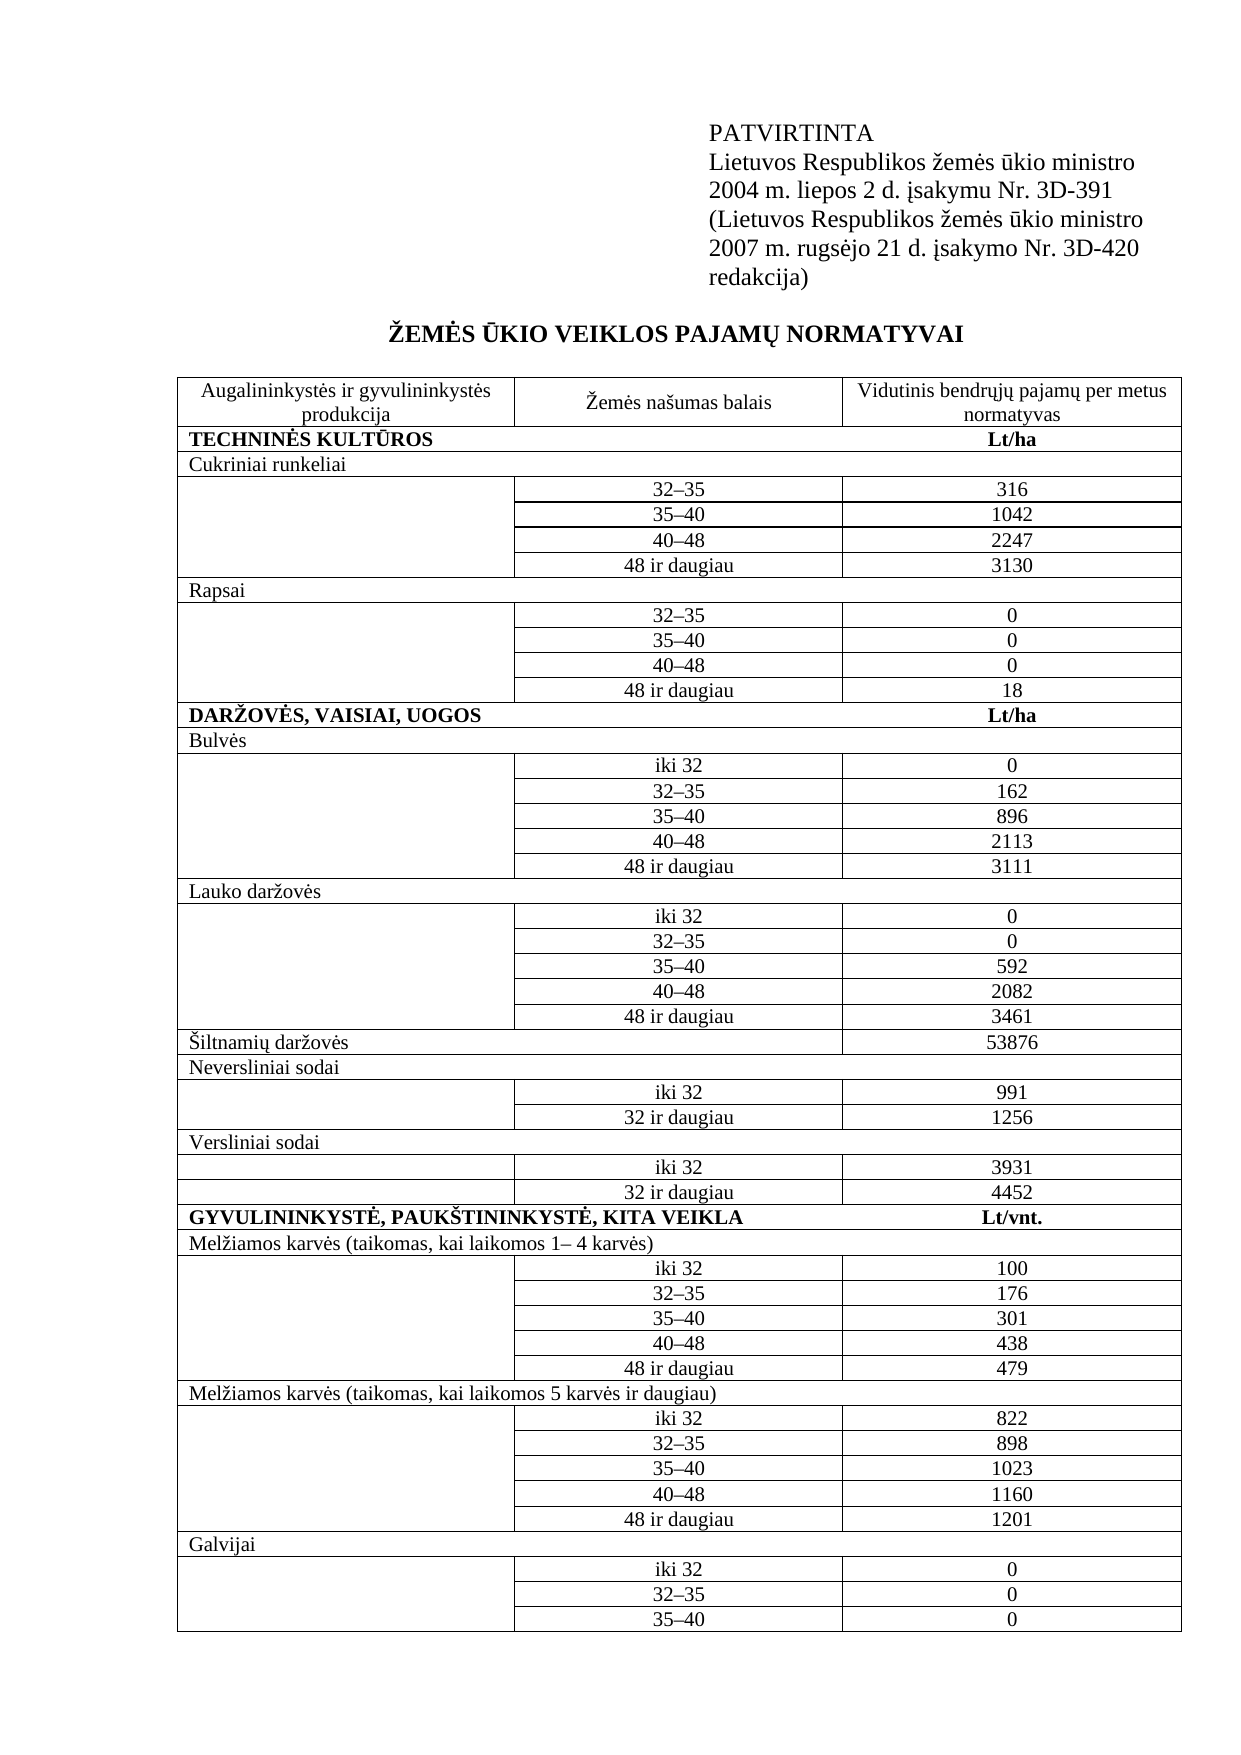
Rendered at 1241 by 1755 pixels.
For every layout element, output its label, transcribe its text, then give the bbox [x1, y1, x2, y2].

table_cell [515, 427, 843, 451]
table_cell 32–35 [515, 1582, 842, 1606]
table_cell 0 [843, 754, 1181, 777]
table_cell 1160 [843, 1481, 1181, 1506]
table_cell 991 [843, 1080, 1181, 1104]
table_cell 18 [843, 678, 1181, 702]
table_cell [178, 1155, 514, 1179]
table_cell iki 32 [515, 1155, 842, 1179]
table_cell 3111 [843, 854, 1181, 878]
table_cell 0 [843, 929, 1181, 953]
table_cell [178, 1080, 514, 1129]
table_cell [178, 1557, 514, 1631]
table_cell 0 [843, 1557, 1181, 1581]
table_cell iki 32 [515, 1557, 842, 1581]
table_cell 48 ir daugiau [515, 1356, 842, 1380]
table_cell iki 32 [515, 1256, 842, 1279]
text ŽEMĖS ŪKIO VEIKLOS PAJAMŲ NORMATYVAI [177, 319, 1181, 348]
table_cell Rapsai [178, 578, 514, 602]
table_cell Versliniai sodai [178, 1130, 514, 1154]
table_cell [178, 1256, 514, 1380]
table_cell 301 [843, 1306, 1181, 1330]
table_cell 48 ir daugiau [515, 1507, 842, 1531]
table_cell [178, 603, 514, 702]
table_cell 35–40 [515, 1607, 842, 1631]
table_cell 48 ir daugiau [515, 854, 842, 878]
table_cell [178, 1180, 514, 1204]
table_cell 53876 [843, 1030, 1181, 1054]
table_cell 822 [843, 1406, 1181, 1430]
table_cell [178, 477, 514, 577]
table_cell 32 ir daugiau [515, 1180, 842, 1204]
table_cell Bulvės [178, 728, 514, 752]
table_cell 896 [843, 804, 1181, 828]
table_cell 0 [843, 653, 1181, 677]
table_cell TECHNINĖS KULTŪROS [178, 427, 514, 451]
table_cell 3931 [843, 1155, 1181, 1179]
table_cell 48 ir daugiau [515, 1005, 842, 1028]
table_cell 3461 [843, 1005, 1181, 1028]
table_header Augalininkystės ir gyvulininkystės produkcija [178, 378, 514, 426]
table_cell GYVULININKYSTĖ, PAUKŠTININKYSTĖ, KITA VEIKLA [178, 1205, 843, 1229]
table_cell 1201 [843, 1507, 1181, 1531]
table_cell Lt/vnt. [843, 1205, 1181, 1229]
table_cell 35–40 [515, 503, 842, 526]
table_cell 3130 [843, 553, 1181, 577]
table_cell [515, 1130, 843, 1154]
text PATVIRTINTA [709, 118, 1181, 147]
table_cell 316 [843, 477, 1181, 501]
table_cell 1256 [843, 1105, 1181, 1129]
table_cell 0 [843, 904, 1181, 928]
table_cell 0 [843, 603, 1181, 627]
table_cell 32–35 [515, 929, 842, 953]
table_cell 2247 [843, 528, 1181, 552]
table_cell 40–48 [515, 528, 842, 552]
table_cell 4452 [843, 1180, 1181, 1204]
table_cell 2082 [843, 979, 1181, 1003]
table_cell 40–48 [515, 653, 842, 677]
table_header Žemės našumas balais [515, 378, 842, 426]
table_cell Melžiamos karvės (taikomas, kai laikomos 1– 4 karvės) [178, 1230, 1181, 1254]
table_cell 35–40 [515, 954, 842, 978]
table_cell iki 32 [515, 1080, 842, 1104]
table_cell 162 [843, 779, 1181, 803]
table_cell 2113 [843, 829, 1181, 853]
table_cell 0 [843, 1607, 1181, 1631]
table_cell [178, 754, 514, 878]
table_cell 32–35 [515, 1281, 842, 1305]
table_cell 40–48 [515, 1331, 842, 1355]
table_cell [178, 904, 514, 1028]
table_header Vidutinis bendrųjų pajamų per metus normatyvas [843, 378, 1181, 426]
table_cell [515, 728, 843, 752]
table_cell 48 ir daugiau [515, 553, 842, 577]
table_cell DARŽOVĖS, VAISIAI, UOGOS [178, 703, 843, 727]
text 2004 m. liepos 2 d. įsakymu Nr. 3D-391 [177, 176, 1181, 204]
table_cell 898 [843, 1431, 1181, 1455]
table_cell iki 32 [515, 754, 842, 777]
table_cell 32 ir daugiau [515, 1105, 842, 1129]
table_cell 0 [843, 1582, 1181, 1606]
table_cell [843, 578, 1181, 602]
table_cell 40–48 [515, 979, 842, 1003]
table_cell 438 [843, 1331, 1181, 1355]
table_cell [178, 1406, 514, 1531]
table_cell Galvijai [178, 1532, 514, 1556]
table_cell [515, 452, 843, 476]
table_cell 176 [843, 1281, 1181, 1305]
table_cell 32–35 [515, 477, 842, 501]
table_cell 35–40 [515, 804, 842, 828]
table_cell [515, 1532, 843, 1556]
table_cell 0 [843, 628, 1181, 652]
text (Lietuvos Respublikos žemės ūkio ministro [177, 204, 1181, 233]
table_cell 40–48 [515, 829, 842, 853]
table_cell Neversliniai sodai [178, 1055, 514, 1079]
table_cell [843, 1055, 1181, 1079]
table_cell 35–40 [515, 1456, 842, 1480]
table_cell 1023 [843, 1456, 1181, 1480]
text Lietuvos Respublikos žemės ūkio ministro [177, 147, 1181, 176]
table_cell 35–40 [515, 628, 842, 652]
table_cell iki 32 [515, 904, 842, 928]
text redakcija) [177, 262, 1181, 291]
table_cell Šiltnamių daržovės [178, 1030, 842, 1054]
table_cell Lt/ha [843, 427, 1181, 451]
table_cell [515, 1055, 843, 1079]
table_cell 40–48 [515, 1481, 842, 1506]
table_cell [843, 1130, 1181, 1154]
table_cell Cukriniai runkeliai [178, 452, 514, 476]
table_cell 479 [843, 1356, 1181, 1380]
table_cell iki 32 [515, 1406, 842, 1430]
table_cell [515, 578, 843, 602]
table_cell 32–35 [515, 779, 842, 803]
table_cell [843, 1532, 1181, 1556]
table_cell 48 ir daugiau [515, 678, 842, 702]
table_cell [843, 452, 1181, 476]
table_cell 100 [843, 1256, 1181, 1279]
table_cell 35–40 [515, 1306, 842, 1330]
table_cell Melžiamos karvės (taikomas, kai laikomos 5 karvės ir daugiau) [178, 1381, 1181, 1405]
table_cell 592 [843, 954, 1181, 978]
table_cell Lt/ha [843, 703, 1181, 727]
table_cell Lauko daržovės [178, 879, 1181, 903]
text 2007 m. rugsėjo 21 d. įsakymo Nr. 3D-420 [177, 233, 1181, 262]
table_cell 32–35 [515, 1431, 842, 1455]
table_cell 32–35 [515, 603, 842, 627]
table_cell 1042 [843, 503, 1181, 526]
table_cell [843, 728, 1181, 752]
